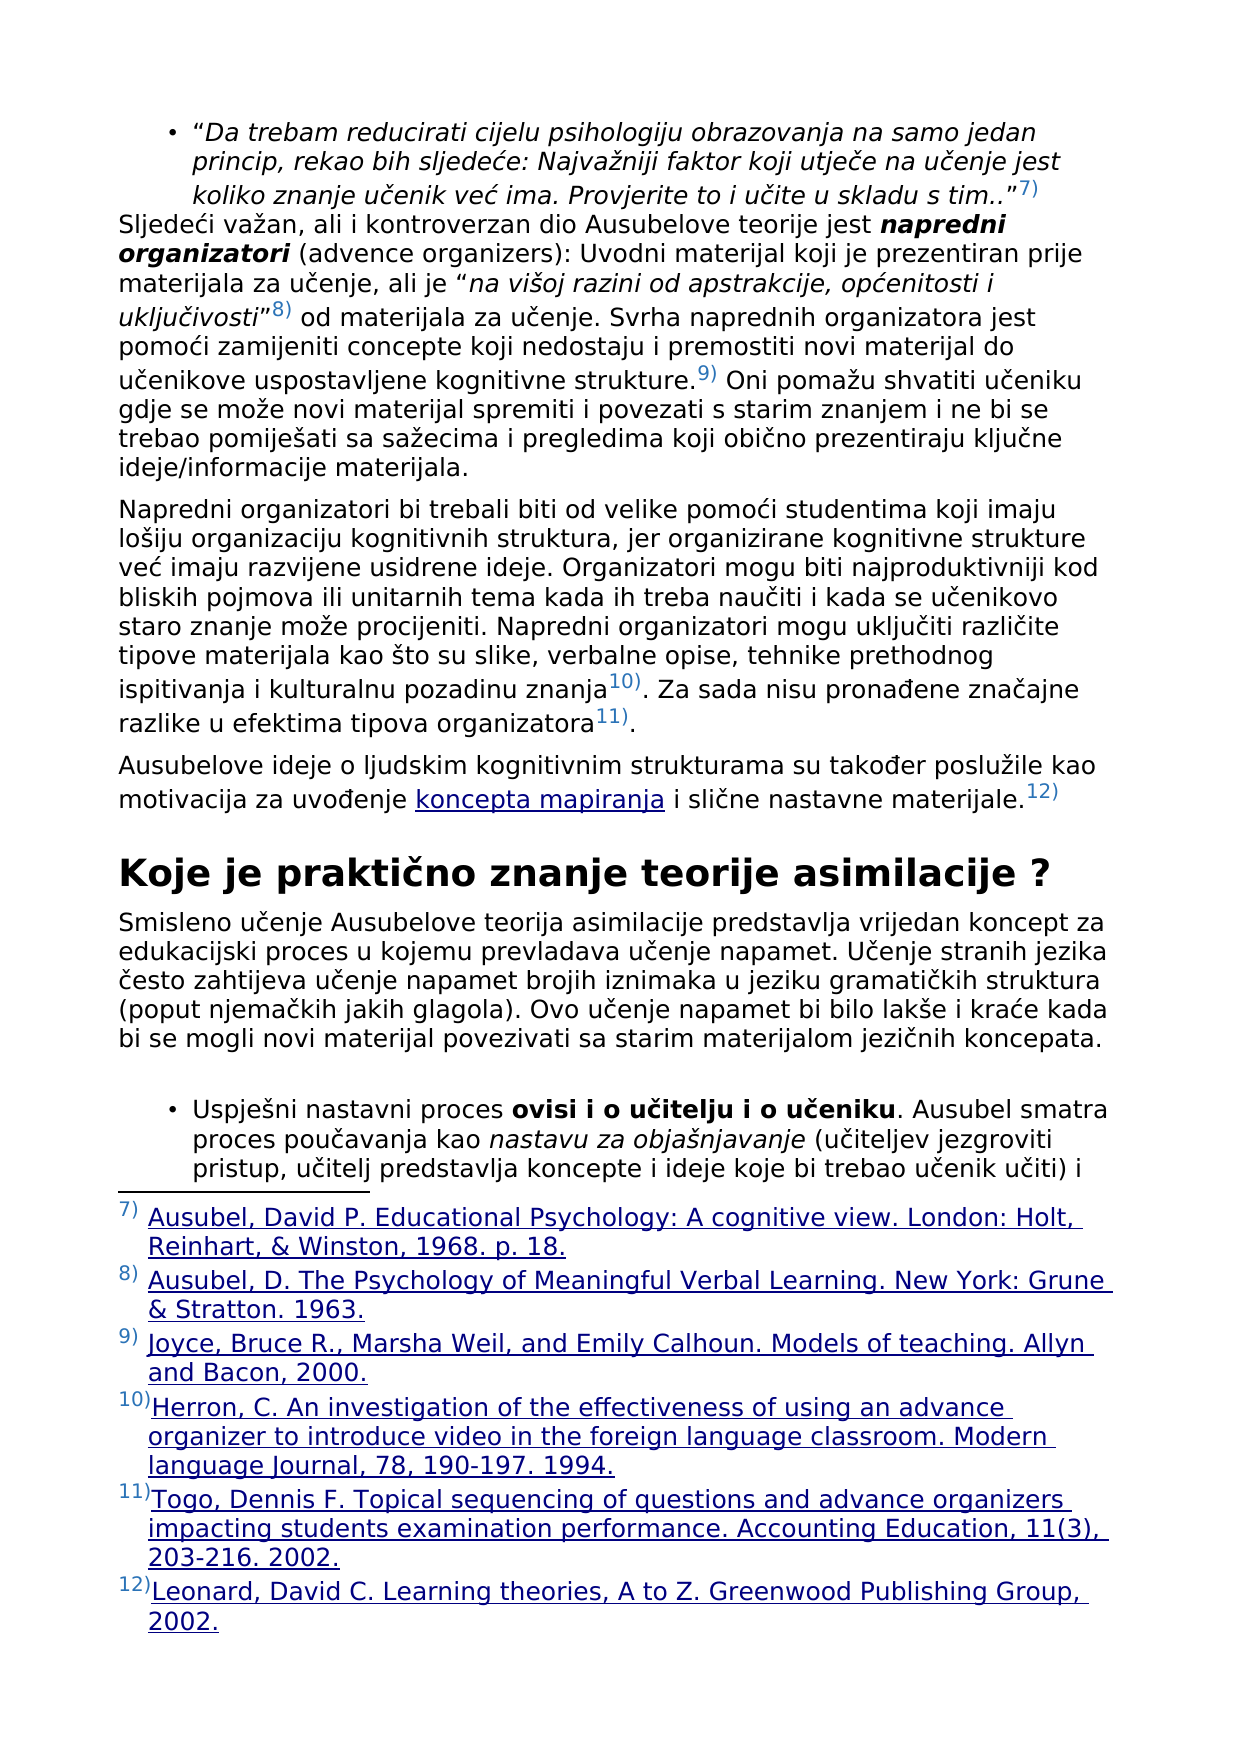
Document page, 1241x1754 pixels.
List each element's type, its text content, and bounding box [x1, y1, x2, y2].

text Leonard, David C. Learning theories, A to Z. Greenwood Publishing Group, 2002. [118, 1573, 1122, 1636]
text Joyce, Bruce R., Marsha Weil, and Emily Calhoun. Models of teaching. Allyn and Bacon, 2000. [118, 1324, 1122, 1388]
text Sljedeći važan, ali i kontroverzan dio Ausubelove teorije jest napredni organizatori (advence organizers): Uvodni materijal koji je prezentiran prije materijala za učenje, ali je “na višoj razini od apstrakcije, općenitosti i uključivosti” od materijala za učenje. Svrha naprednih organizatora jest pomoći zamijeniti concepte koji nedostaju i premostiti novi materijal do učenikove uspostavljene kognitivne strukture. Oni pomažu shvatiti učeniku gdje se može novi materijal spremiti i povezati s starim znanjem i ne bi se trebao pomiješati sa sažecima i pregledima koji obično prezentiraju ključne ideje/informacije materijala. [118, 211, 1122, 483]
text Napredni organizatori bi trebali biti od velike pomoći studentima koji imaju lošiju organizaciju kognitivnih struktura, jer organizirane kognitivne strukture već imaju razvijene usidrene ideje. Organizatori mogu biti najproduktivniji kod bliskih pojmova ili unitarnih tema kada ih treba naučiti i kada se učenikovo staro znanje može procijeniti. Napredni organizatori mogu uključiti različite tipove materijala kao što su slike, verbalne opise, tehnike prethodnog ispitivanja i kulturalnu pozadinu znanja. Za sada nisu pronađene značajne razlike u efektima tipova organizatora. [118, 495, 1122, 738]
list Ausubel, David P. Educational Psychology: A cognitive view. London: Holt, Reinhart, & Winston, 1968. p. 18. [118, 1198, 1122, 1261]
text Smisleno učenje Ausubelove teorija asimilacije predstavlja vrijedan koncept za edukacijski proces u kojemu prevladava učenje napamet. Učenje stranih jezika često zahtijeva učenje napamet brojih iznimaka u jeziku gramatičkih struktura (poput njemačkih jakih glagola). Ovo učenje napamet bi bilo lakše i kraće kada bi se mogli novi materijal povezivati sa starim materijalom jezičnih koncepata. [118, 908, 1122, 1054]
text Herron, C. An investigation of the effectiveness of using an advance organizer to introduce video in the foreign language classroom. Modern language Journal, 78, 190-197. 1994. [118, 1388, 1122, 1480]
subtitle Koje je praktično znanje teorije asimilacije ? [118, 852, 1122, 895]
text Togo, Dennis F. Topical sequencing of questions and advance organizers impacting students examination performance. Accounting Education, 11(3), 203-216. 2002. [118, 1480, 1122, 1573]
text Ausubelove ideje o ljudskim kognitivnim strukturama su također poslužile kao motivacija za uvođenje koncepta mapiranja i slične nastavne materijale. [118, 751, 1122, 814]
list Uspješni nastavni proces ovisi i o učitelju i o učeniku. Ausubel smatra proces poučavanja kao nastavu za objašnjavanje (učiteljev jezgroviti pristup, učitelj predstavlja koncepte i ideje koje bi trebao učenik učiti) i [177, 1096, 1122, 1183]
text Ausubel, D. The Psychology of Meaningful Verbal Learning. New York: Grune & Stratton. 1963. [118, 1261, 1122, 1324]
list “Da trebam reducirati cijelu psihologiju obrazovanja na samo jedan princip, rekao bih sljedeće: Najvažniji faktor koji utječe na učenje jest koliko znanje učenik već ima. Provjerite to i učite u skladu s tim..” [177, 118, 1122, 211]
